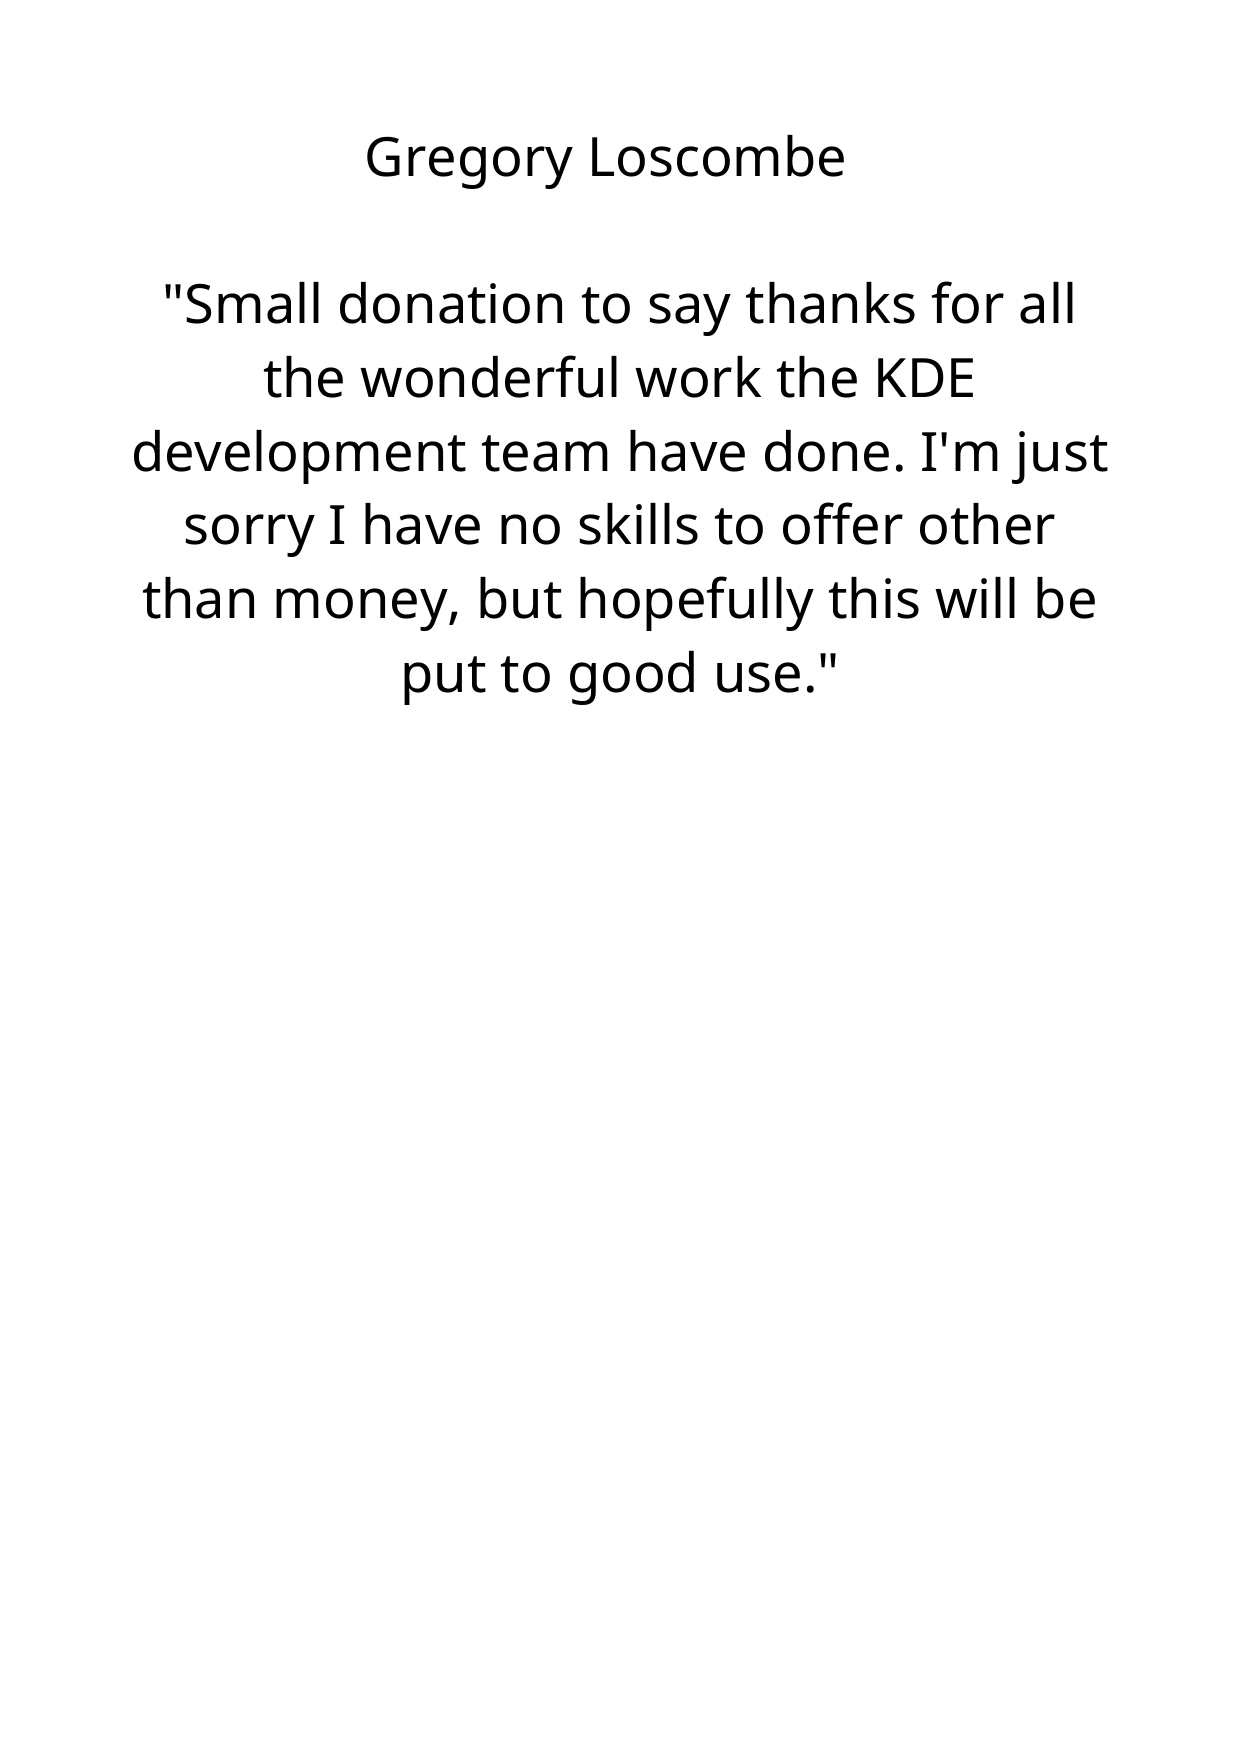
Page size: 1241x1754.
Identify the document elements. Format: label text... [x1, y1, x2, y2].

text Gregory Loscombe [118, 118, 1122, 192]
text "Small donation to say thanks for all the wonderful work the KDE development team have done. I'm just sorry I have no skills to offer other than money, but hopefully this will be put to good use." [118, 266, 1122, 708]
